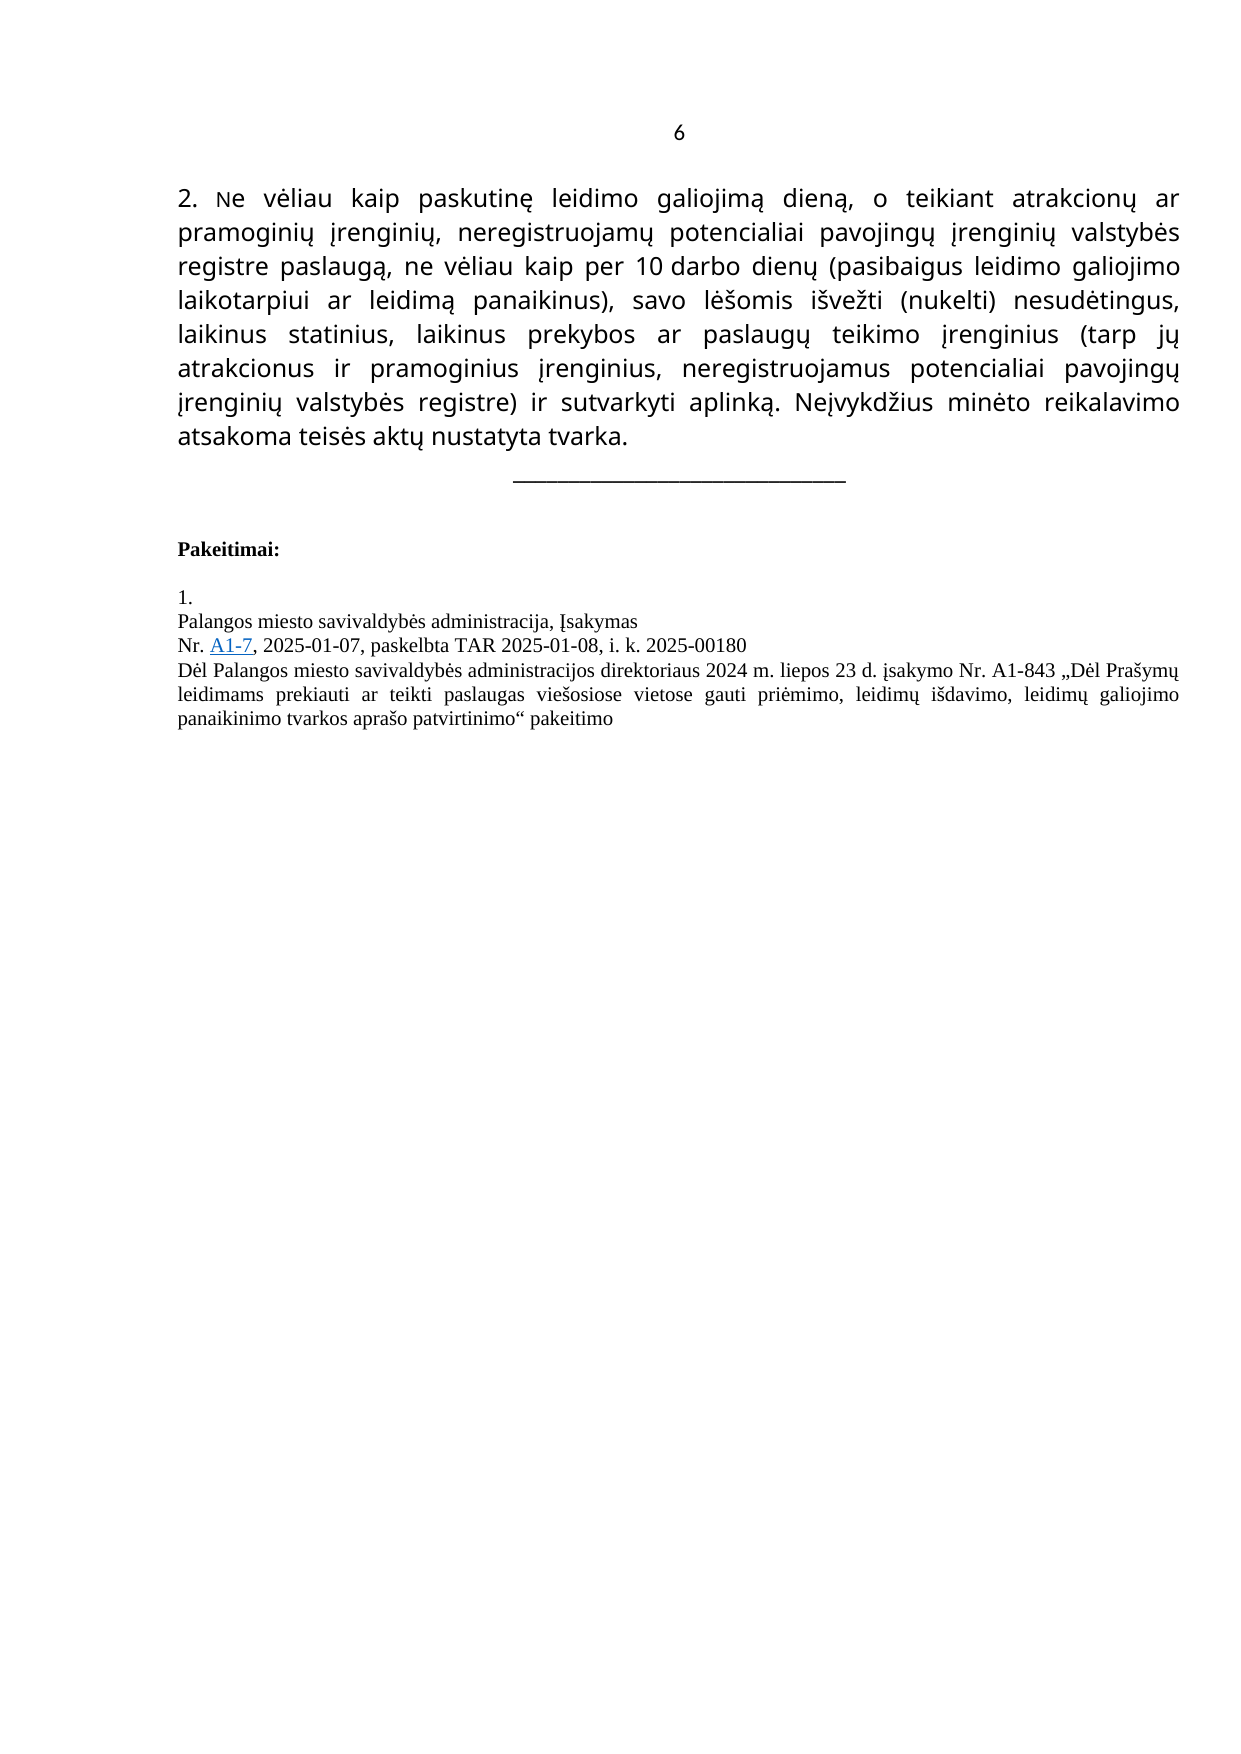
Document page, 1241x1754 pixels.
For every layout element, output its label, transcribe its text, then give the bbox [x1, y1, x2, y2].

text Pakeitimai: [177, 537, 1181, 561]
text 1. [177, 585, 1181, 609]
text Dėl Palangos miesto savivaldybės administracijos direktoriaus 2024 m. liepos 23 d. įsakymo Nr. A1-843 „Dėl Prašymų leidimams prekiauti ar teikti paslaugas viešosiose vietose gauti priėmimo, leidimų išdavimo, leidimų galiojimo panaikinimo tvarkos aprašo patvirtinimo“ pakeitimo [177, 657, 1181, 730]
text Nr. A1-7, 2025-01-07, paskelbta TAR 2025-01-08, i. k. 2025-00180 [177, 633, 1181, 657]
text 2. Ne vėliau kaip paskutinę leidimo galiojimą dieną, o teikiant atrakcionų ar pramoginių įrenginių, neregistruojamų potencialiai pavojingų įrenginių valstybės registre paslaugą, ne vėliau kaip per 10 darbo dienų (pasibaigus leidimo galiojimo laikotarpiui ar leidimą panaikinus), savo lėšomis išvežti (nukelti) nesudėtingus, laikinus statinius, laikinus prekybos ar paslaugų teikimo įrenginius (tarp jų atrakcionus ir pramoginius įrenginius, neregistruojamus potencialiai pavojingų įrenginių valstybės registre) ir sutvarkyti aplinką. Neįvykdžius minėto reikalavimo atsakoma teisės aktų nustatyta tvarka. [177, 180, 1181, 453]
text ______________________________ [177, 453, 1181, 487]
text Palangos miesto savivaldybės administracija, Įsakymas [177, 609, 1181, 633]
